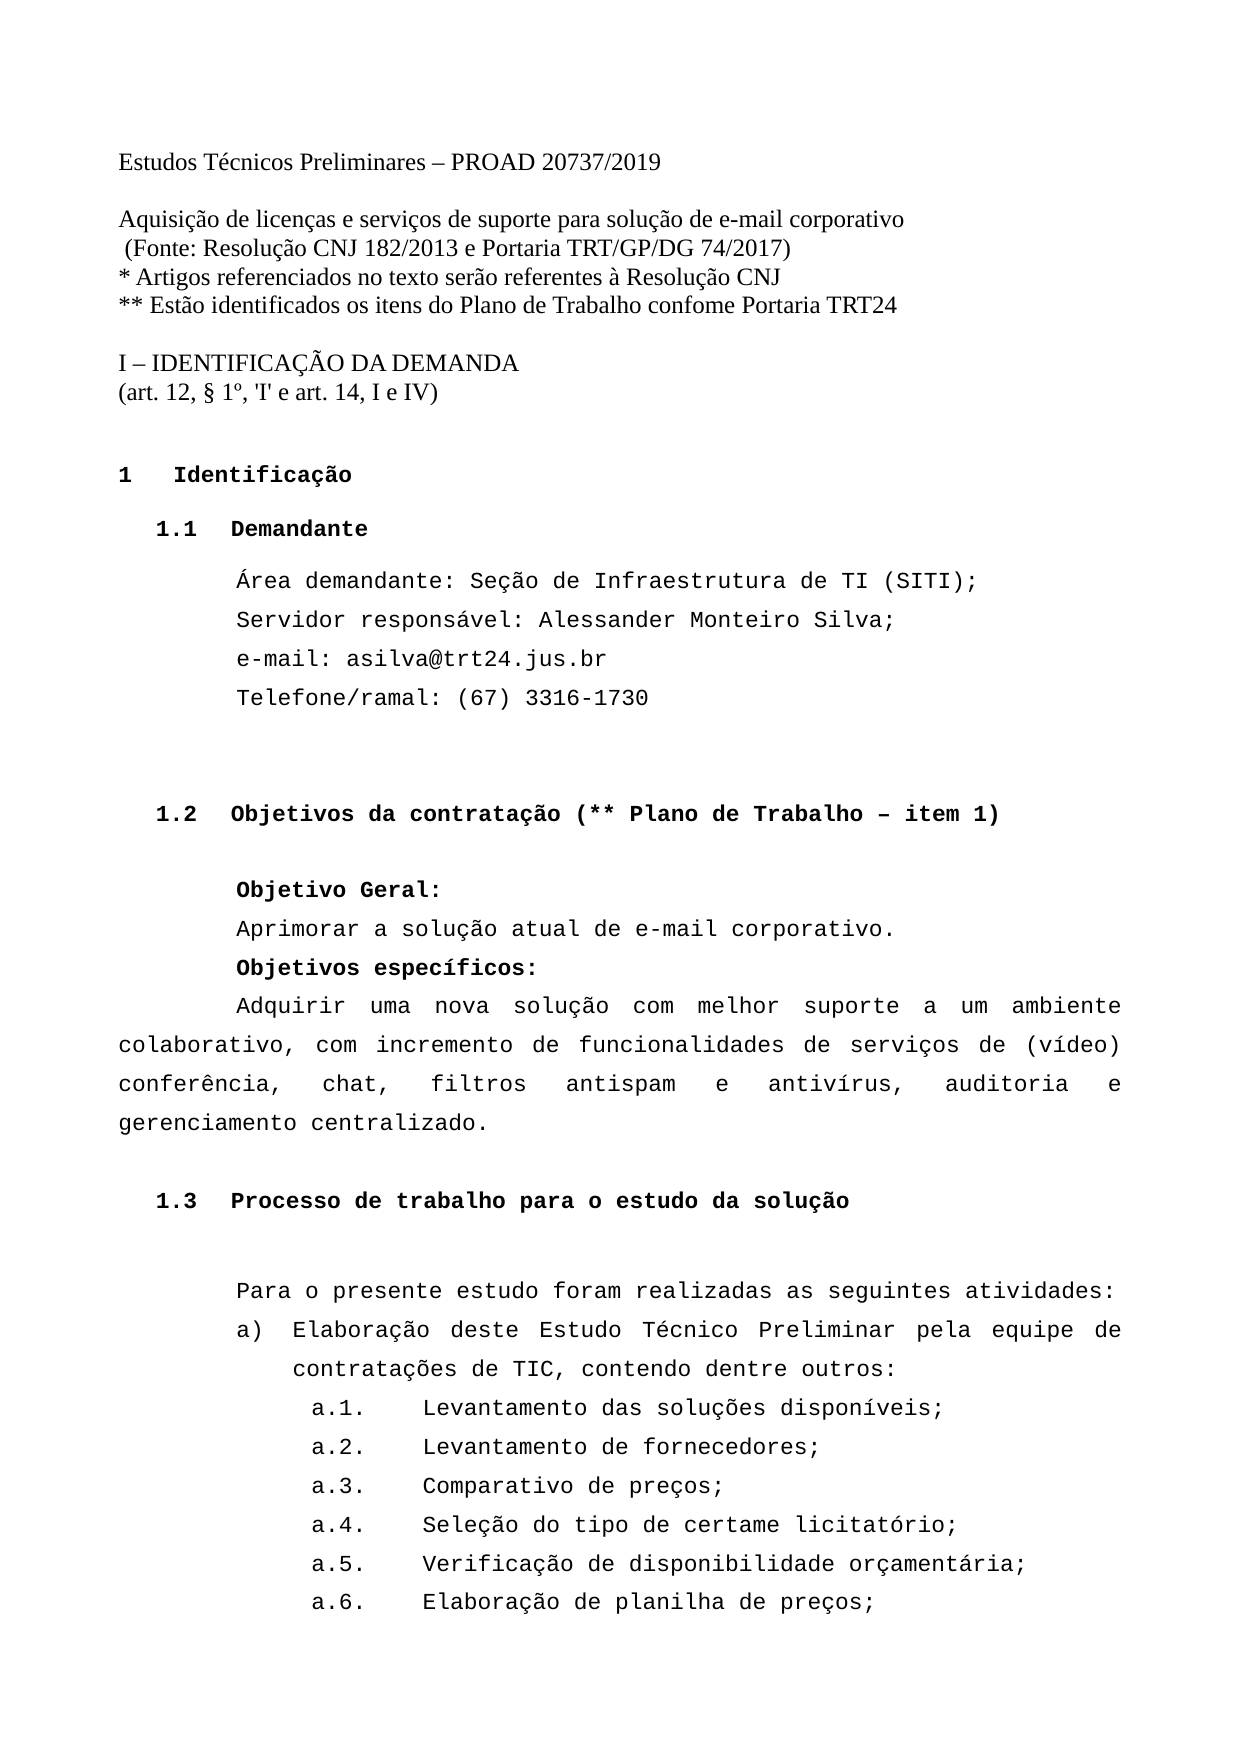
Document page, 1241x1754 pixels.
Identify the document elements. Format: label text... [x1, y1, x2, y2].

text Para o presente estudo foram realizadas as seguintes atividades: [118, 1280, 1122, 1306]
text e-mail: asilva@trt24.jus.br [118, 647, 1122, 673]
text I – IDENTIFICAÇÃO DA DEMANDA [118, 348, 1122, 377]
text Aprimorar a solução atual de e-mail corporativo. [118, 917, 1122, 943]
list Processo de trabalho para o estudo da solução [156, 1189, 1122, 1215]
list Verificação de disponibilidade orçamentária; [311, 1552, 1122, 1578]
list Identificação [118, 463, 1122, 489]
list Seleção do tipo de certame licitatório; [311, 1513, 1122, 1539]
list Levantamento das soluções disponíveis; [311, 1396, 1122, 1422]
list Elaboração deste Estudo Técnico Preliminar pela equipe de contratações de TIC, contendo dentre outros: [236, 1319, 1122, 1383]
list Elaboração de planilha de preços; [311, 1591, 1122, 1617]
text (Fonte: Resolução CNJ 182/2013 e Portaria TRT/GP/DG 74/2017) [118, 233, 1122, 262]
text Adquirir uma nova solução com melhor suporte a um ambiente colaborativo, com incremento de funcionalidades de serviços de (vídeo) conferência, chat, filtros antispam e antivírus, auditoria e gerenciamento centralizado. [118, 995, 1122, 1137]
text ** Estão identificados os itens do Plano de Trabalho confome Portaria TRT24 [118, 291, 1122, 319]
text Aquisição de licenças e serviços de suporte para solução de e-mail corporativo [118, 204, 1122, 233]
text Objetivo Geral: [118, 878, 1122, 904]
list Levantamento de fornecedores; [311, 1435, 1122, 1461]
list Objetivos da contratação (** Plano de Trabalho – item 1) [156, 803, 1122, 829]
text Servidor responsável: Alessander Monteiro Silva; [118, 608, 1122, 634]
list Demandante [156, 518, 1122, 544]
text Área demandante: Seção de Infraestrutura de TI (SITI); [118, 570, 1122, 596]
text Objetivos específicos: [118, 956, 1122, 982]
list Comparativo de preços; [311, 1474, 1122, 1500]
text Telefone/ramal: (67) 3316-1730 [118, 686, 1122, 712]
text Estudos Técnicos Preliminares – PROAD 20737/2019 [118, 147, 1122, 176]
text (art. 12, § 1º, 'I' e art. 14, I e IV) [118, 377, 1122, 406]
text * Artigos referenciados no texto serão referentes à Resolução CNJ [118, 262, 1122, 291]
